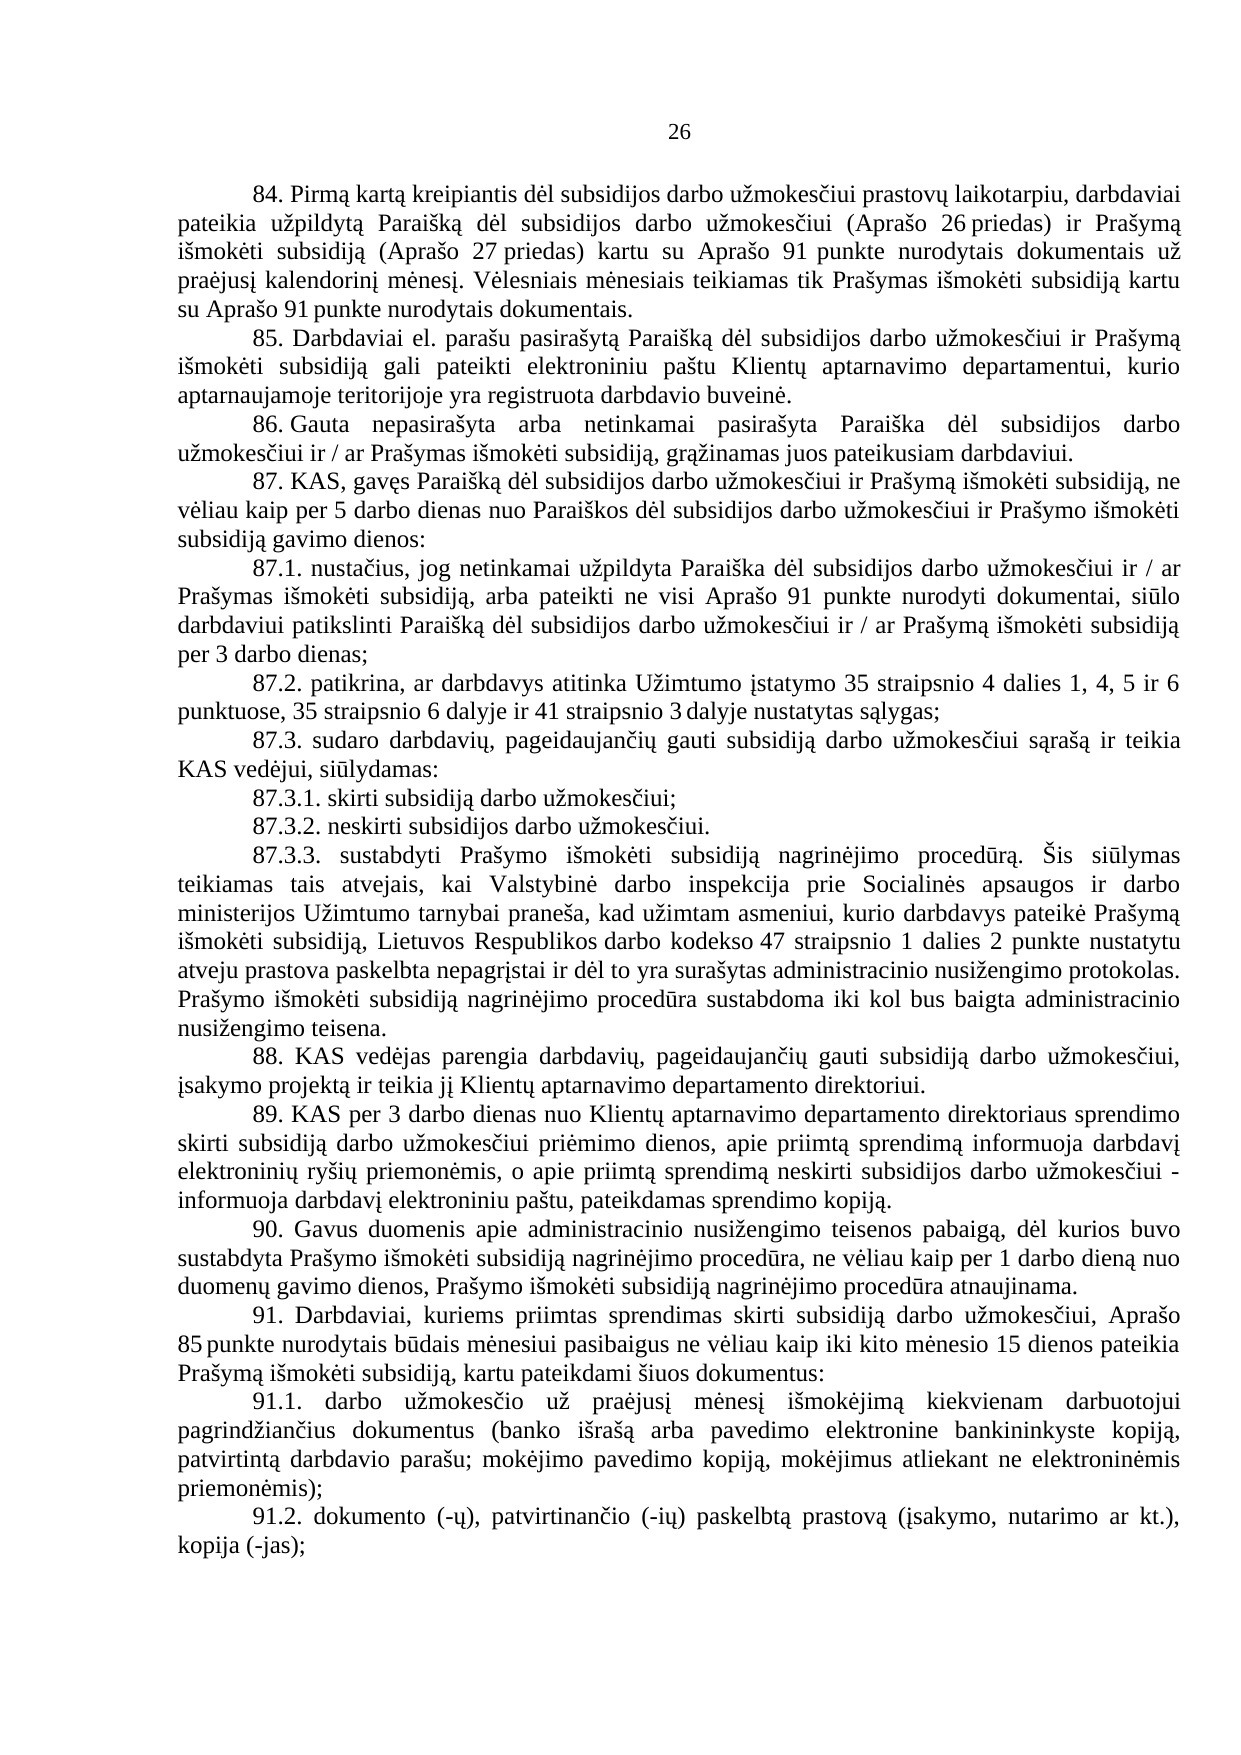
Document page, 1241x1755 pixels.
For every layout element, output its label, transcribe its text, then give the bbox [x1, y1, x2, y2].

text 87.3.3. sustabdyti Prašymo išmokėti subsidiją nagrinėjimo procedūrą. Šis siūlymas teikiamas tais atvejais, kai Valstybinė darbo inspekcija prie Socialinės apsaugos ir darbo ministerijos Užimtumo tarnybai praneša, kad užimtam asmeniui, kurio darbdavys pateikė Prašymą išmokėti subsidiją, Lietuvos Respublikos darbo kodekso 47 straipsnio 1 dalies 2 punkte nustatytu atveju prastova paskelbta nepagrįstai ir dėl to yra surašytas administracinio nusižengimo protokolas. Prašymo išmokėti subsidiją nagrinėjimo procedūra sustabdoma iki kol bus baigta administracinio nusižengimo teisena. [177, 840, 1181, 1041]
text 89. KAS per 3 darbo dienas nuo Klientų aptarnavimo departamento direktoriaus sprendimo skirti subsidiją darbo užmokesčiui priėmimo dienos, apie priimtą sprendimą informuoja darbdavį elektroninių ryšių priemonėmis, o apie priimtą sprendimą neskirti subsidijos darbo užmokesčiui - informuoja darbdavį elektroniniu paštu, pateikdamas sprendimo kopiją. [177, 1099, 1181, 1214]
text 85. Darbdaviai el. parašu pasirašytą Paraišką dėl subsidijos darbo užmokesčiui ir Prašymą išmokėti subsidiją gali pateikti elektroniniu paštu Klientų aptarnavimo departamentui, kurio aptarnaujamoje teritorijoje yra registruota darbdavio buveinė. [177, 323, 1181, 409]
text 88. KAS vedėjas parengia darbdavių, pageidaujančių gauti subsidiją darbo užmokesčiui, įsakymo projektą ir teikia jį Klientų aptarnavimo departamento direktoriui. [177, 1041, 1181, 1099]
text 91. Darbdaviai, kuriems priimtas sprendimas skirti subsidiją darbo užmokesčiui, Aprašo 85 punkte nurodytais būdais mėnesiui pasibaigus ne vėliau kaip iki kito mėnesio 15 dienos pateikia Prašymą išmokėti subsidiją, kartu pateikdami šiuos dokumentus: [177, 1300, 1181, 1386]
text 84. Pirmą kartą kreipiantis dėl subsidijos darbo užmokesčiui prastovų laikotarpiu, darbdaviai pateikia užpildytą Paraišką dėl subsidijos darbo užmokesčiui (Aprašo 26 priedas) ir Prašymą išmokėti subsidiją (Aprašo 27 priedas) kartu su Aprašo 91 punkte nurodytais dokumentais už praėjusį kalendorinį mėnesį. Vėlesniais mėnesiais teikiamas tik Prašymas išmokėti subsidiją kartu su Aprašo 91 punkte nurodytais dokumentais. [177, 179, 1181, 323]
text 91.1. darbo užmokesčio už praėjusį mėnesį išmokėjimą kiekvienam darbuotojui pagrindžiančius dokumentus (banko išrašą arba pavedimo elektronine bankininkyste kopiją, patvirtintą darbdavio parašu; mokėjimo pavedimo kopiją, mokėjimus atliekant ne elektroninėmis priemonėmis); [177, 1386, 1181, 1501]
text 87.3.2. neskirti subsidijos darbo užmokesčiui. [177, 811, 1181, 840]
text 87.1. nustačius, jog netinkamai užpildyta Paraiška dėl subsidijos darbo užmokesčiui ir / ar Prašymas išmokėti subsidiją, arba pateikti ne visi Aprašo 91 punkte nurodyti dokumentai, siūlo darbdaviui patikslinti Paraišką dėl subsidijos darbo užmokesčiui ir / ar Prašymą išmokėti subsidiją per 3 darbo dienas; [177, 553, 1181, 668]
text 87.3.1. skirti subsidiją darbo užmokesčiui; [177, 783, 1181, 811]
text 87. KAS, gavęs Paraišką dėl subsidijos darbo užmokesčiui ir Prašymą išmokėti subsidiją, ne vėliau kaip per 5 darbo dienas nuo Paraiškos dėl subsidijos darbo užmokesčiui ir Prašymo išmokėti subsidiją gavimo dienos: [177, 466, 1181, 553]
text 87.2. patikrina, ar darbdavys atitinka Užimtumo įstatymo 35 straipsnio 4 dalies 1, 4, 5 ir 6 punktuose, 35 straipsnio 6 dalyje ir 41 straipsnio 3 dalyje nustatytas sąlygas; [177, 668, 1181, 725]
text 91.2. dokumento (-ų), patvirtinančio (-ių) paskelbtą prastovą (įsakymo, nutarimo ar kt.), kopija (-jas); [177, 1501, 1181, 1559]
text 86. Gauta nepasirašyta arba netinkamai pasirašyta Paraiška dėl subsidijos darbo užmokesčiui ir / ar Prašymas išmokėti subsidiją, grąžinamas juos pateikusiam darbdaviui. [177, 409, 1181, 466]
text 90. Gavus duomenis apie administracinio nusižengimo teisenos pabaigą, dėl kurios buvo sustabdyta Prašymo išmokėti subsidiją nagrinėjimo procedūra, ne vėliau kaip per 1 darbo dieną nuo duomenų gavimo dienos, Prašymo išmokėti subsidiją nagrinėjimo procedūra atnaujinama. [177, 1214, 1181, 1300]
text 87.3. sudaro darbdavių, pageidaujančių gauti subsidiją darbo užmokesčiui sąrašą ir teikia KAS vedėjui, siūlydamas: [177, 725, 1181, 783]
